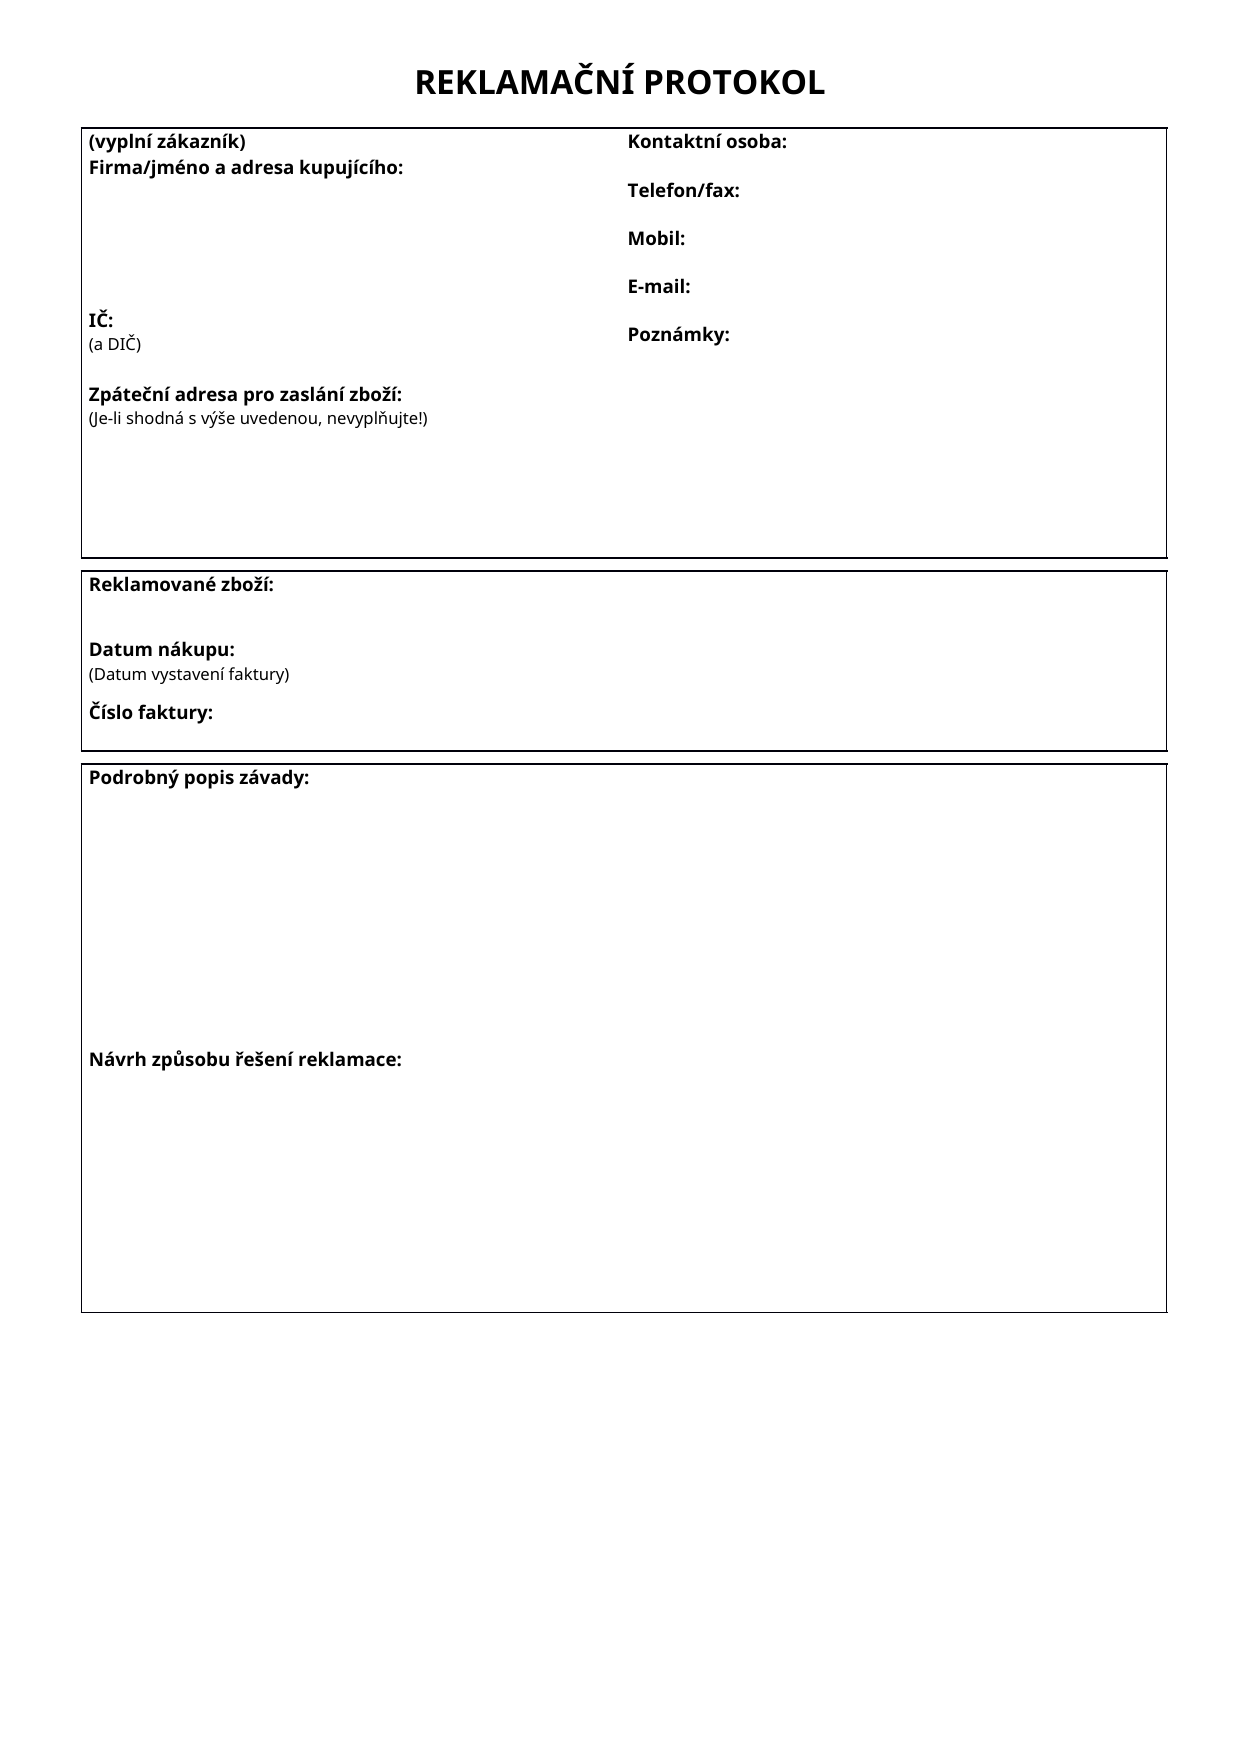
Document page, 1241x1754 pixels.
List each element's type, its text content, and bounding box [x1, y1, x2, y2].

table_header Kontaktní osoba: Telefon/fax: Mobil: E-mail: Poznámky: [620, 129, 1166, 557]
text REKLAMAČNÍ PROTOKOL [89, 59, 1152, 104]
table_header Reklamované zboží: Datum nákupu: (Datum vystavení faktury) Číslo faktury: [82, 572, 1166, 750]
table_header (vyplní zákazník) Firma/jméno a adresa kupujícího: IČ: (a DIČ) Zpáteční adresa pro zaslání zboží: (Je-li shodná s výše uvedenou, nevyplňujte!) [82, 129, 620, 557]
table_header Podrobný popis závady: Návrh způsobu řešení reklamace: [82, 765, 1166, 1311]
